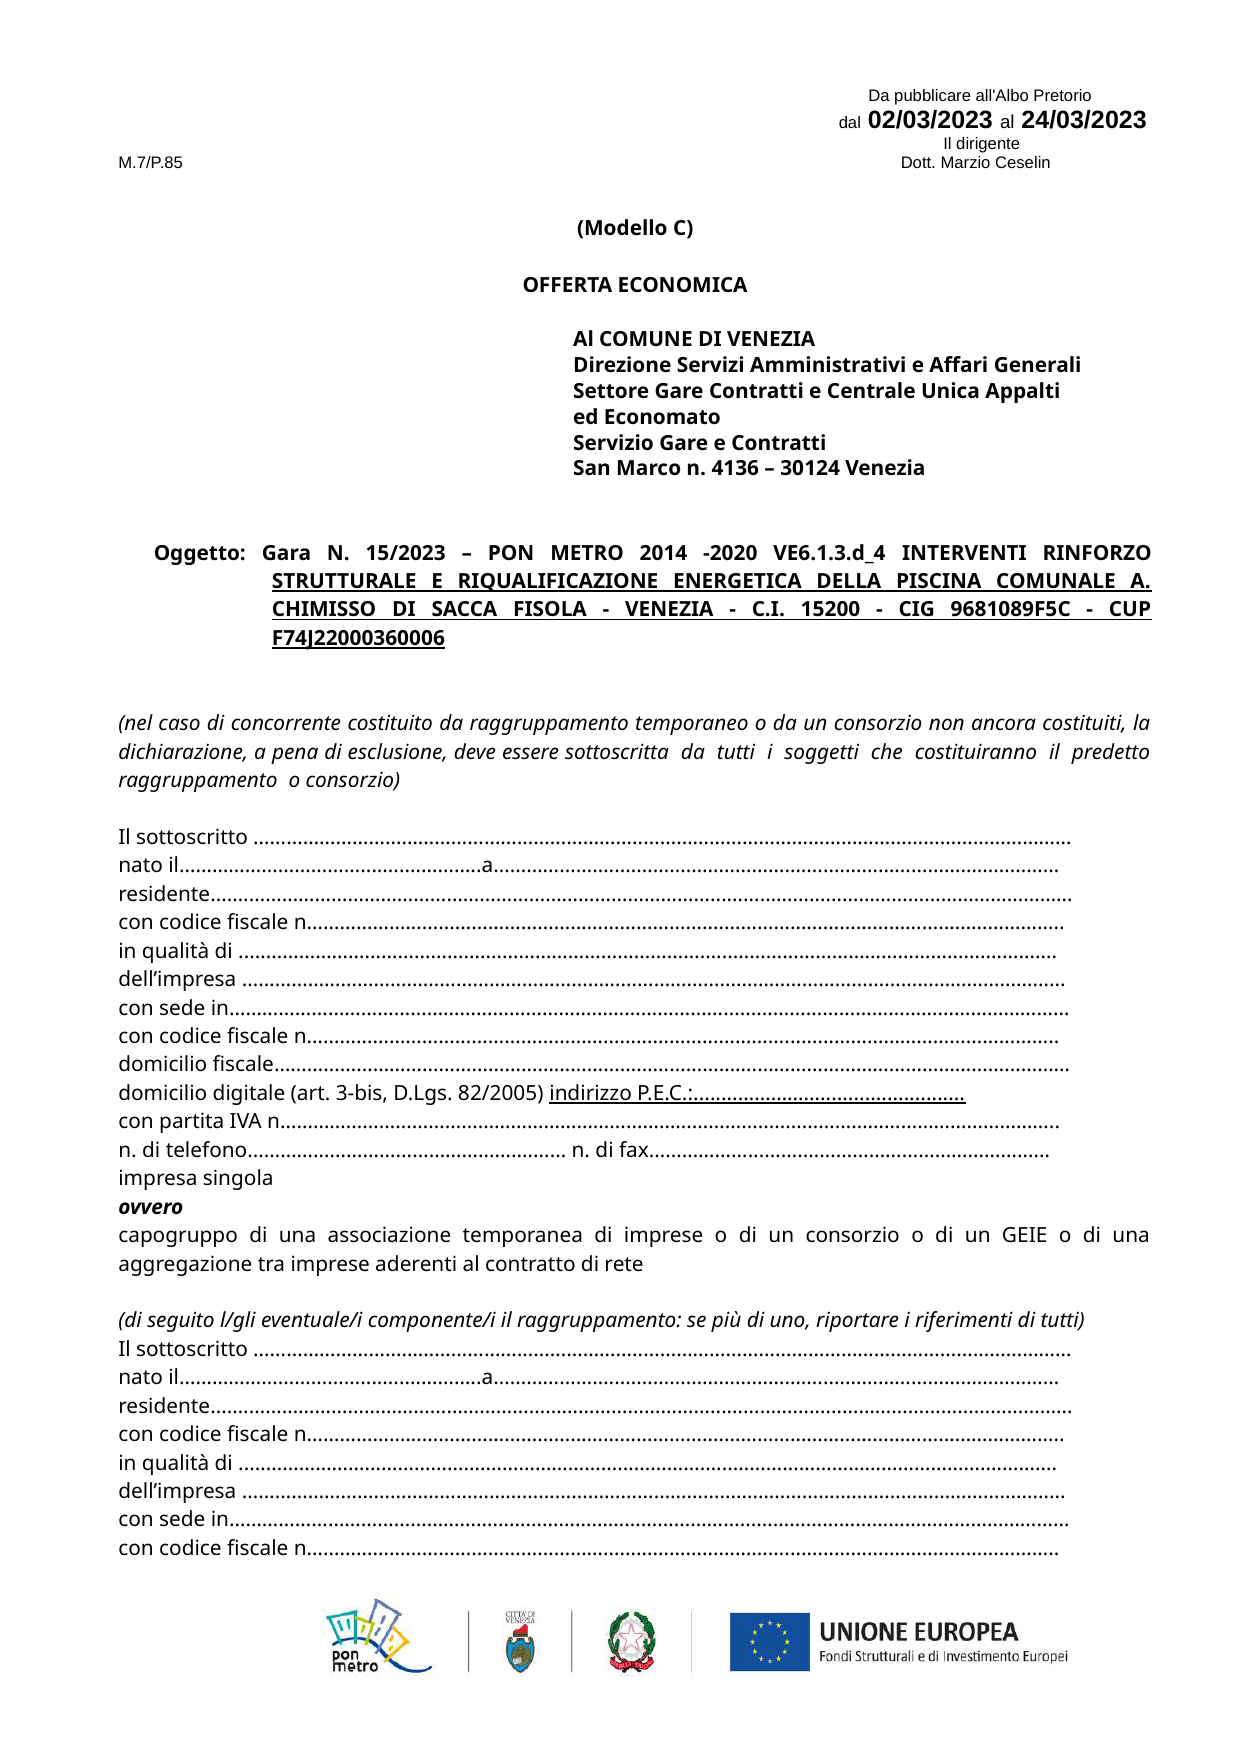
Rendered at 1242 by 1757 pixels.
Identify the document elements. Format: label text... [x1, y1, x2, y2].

text (Modello C) [118, 213, 1152, 241]
list Settore Gare Contratti e Centrale Unica Appalti [573, 378, 1152, 404]
text Il sottoscritto ……………………………………………………………..…………………………………………………………………… [118, 1334, 1152, 1362]
text dell’impresa …………………………………………………………………………………………………………………………………... [118, 964, 1152, 993]
text con sede in…………………………………………………………………………………...………………………………………………… [118, 993, 1152, 1021]
text (nel caso di concorrente costituito da raggruppamento temporaneo o da un consorzio non ancora costituiti, la dichiarazione, a pena di esclusione, deve essere sottoscritta da tutti i soggetti che costituiranno il predetto raggruppamento o consorzio) [118, 708, 1152, 794]
text dell’impresa …………………………………………………………………………………………………………………………………... [118, 1476, 1152, 1504]
text con codice fiscale n………………………………………………………………….…………………………………………………….. [118, 1419, 1152, 1448]
text impresa singola [118, 1163, 1152, 1192]
text Il sottoscritto ……………………………………………………………..…………………………………………………………………… [118, 822, 1152, 851]
list San Marco n. 4136 – 30124 Venezia [573, 456, 1152, 481]
text in qualità di ..…………………………………….……………………………………...……………………………………….…………. [118, 1448, 1152, 1476]
subtitle Al COMUNE DI VENEZIA [236, 327, 1152, 352]
text domicilio fiscale…………………………………………………………………………….………………………………………………… [118, 1049, 1152, 1078]
text con partita IVA n……………………………………………………………………………..…………………………………………….. [118, 1106, 1152, 1135]
text con sede in…………………………………………………………………………………...………………………………………………… [118, 1504, 1152, 1533]
text n. di telefono………………………...……………….……… n. di fax………………...…….……………………………………… [118, 1135, 1152, 1163]
text residente…….…………………………………………………………………………...……………………………………………………… [118, 879, 1152, 907]
text con codice fiscale n………………………………………………………………….…………………………………………………….. [118, 907, 1152, 936]
text OFFERTA ECONOMICA [118, 270, 1152, 298]
text Oggetto: Gara N. 15/2023 – PON METRO 2014 -2020 VE6.1.3.d_4 INTERVENTI RINFORZO STRUTTURALE E RIQUALIFICAZIONE ENERGETICA DELLA PISCINA COMUNALE A. CHIMISSO DI SACCA FISOLA - VENEZIA - C.I. 15200 - CIG 9681089F5C - CUP F74J22000360006 [153, 538, 1152, 651]
text nato il……………………………...…..…………..a…………………..………………………………..…………………………………… [118, 1362, 1152, 1391]
text domicilio digitale (art. 3-bis, D.Lgs. 82/2005) indirizzo P.E.C.:........…………….......................... [118, 1078, 1152, 1106]
list Servizio Gare e Contratti [195, 430, 1152, 456]
text capogruppo di una associazione temporanea di imprese o di un consorzio o di un GEIE o di una aggregazione tra imprese aderenti al contratto di rete [118, 1220, 1152, 1277]
text residente…….…………………………………………………………………………...……………………………………………………… [118, 1391, 1152, 1419]
text ovvero [118, 1192, 1152, 1220]
list ed Economato [195, 404, 1152, 430]
text con codice fiscale n……………………………………………………………………………...……………………………………….. [118, 1533, 1152, 1561]
text con codice fiscale n……………………………………………………………………………...……………………………………….. [118, 1021, 1152, 1049]
text (di seguito l/gli eventuale/i componente/i il raggruppamento: se più di uno, riportare i riferimenti di tutti) [118, 1306, 1152, 1334]
text nato il……………………………...…..…………..a…………………..………………………………..…………………………………… [118, 851, 1152, 879]
text in qualità di ..…………………………………….……………………………………...……………………………………….…………. [118, 936, 1152, 964]
list Direzione Servizi Amministrativi e Affari Generali [573, 352, 1152, 378]
